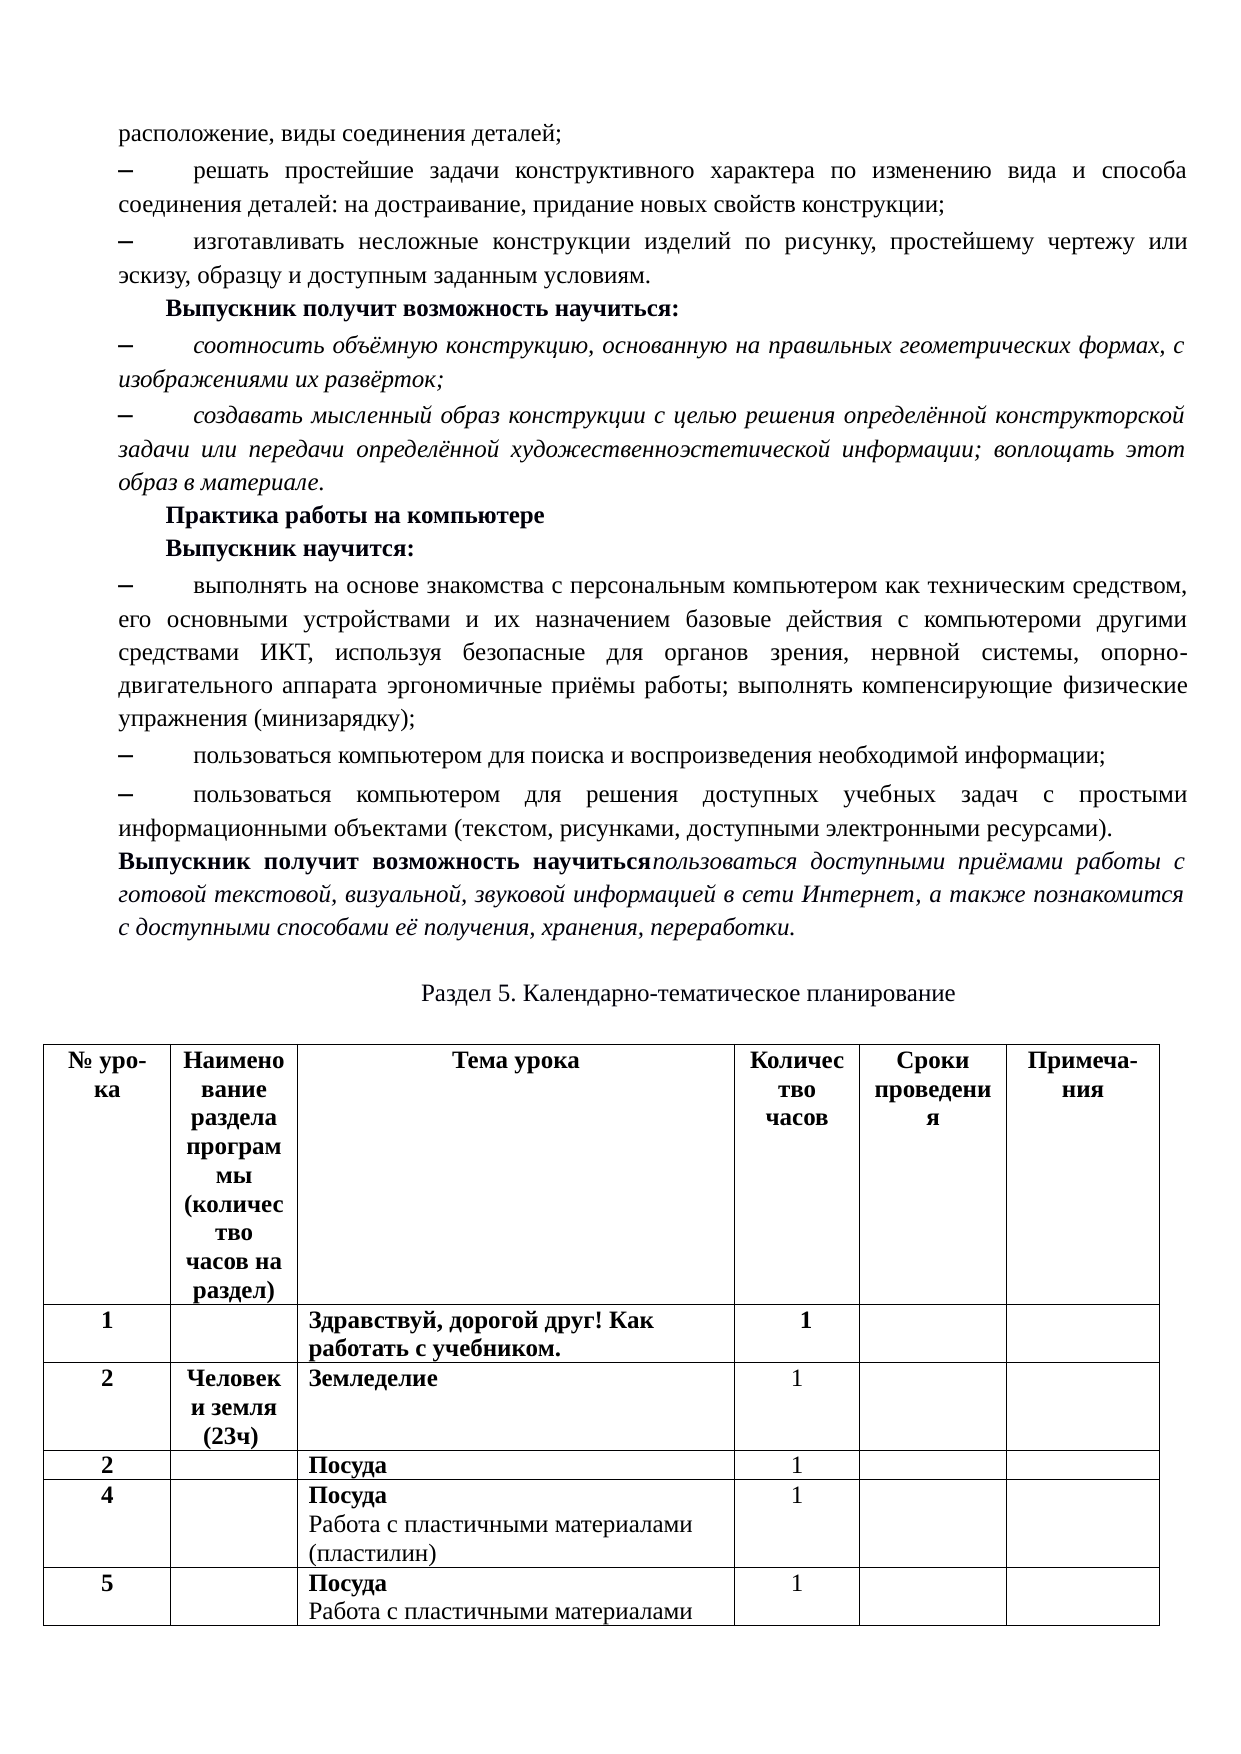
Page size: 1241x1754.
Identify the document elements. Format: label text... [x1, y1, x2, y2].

table_cell 1 [735, 1480, 859, 1567]
table_cell 1 [735, 1305, 859, 1362]
table_header Сроки проведения [860, 1045, 1006, 1304]
table_cell [860, 1363, 1006, 1449]
table_cell Посуда [298, 1451, 734, 1479]
subtitle соотносить объёмную конструкцию, основанную на правильных геометрических формах, с изображениями их развёрток; [118, 326, 1188, 392]
table_cell [1007, 1451, 1159, 1479]
table_cell [860, 1568, 1006, 1625]
table_cell 1 [735, 1451, 859, 1479]
table_cell [1007, 1363, 1159, 1449]
table_cell 5 [44, 1568, 170, 1625]
text Выпускник получит возможность научитьсяпользоваться доступными приёмами работы с готовой текстовой, визуальной, звуковой информацией в сети Интернет, а также познакомится с доступными способами её получения, хранения, переработки. [118, 846, 1188, 941]
table_cell Здравствуй, дорогой друг! Как работать с учебником. [298, 1305, 734, 1362]
table_cell [171, 1568, 297, 1625]
table_header Тема урока [298, 1045, 734, 1304]
table_cell 4 [44, 1480, 170, 1567]
table_header № уро-ка [44, 1045, 170, 1304]
table_cell Земледелие [298, 1363, 734, 1449]
subtitle решать простейшие задачи конструктивного характера по изменению вида и способа соединения деталей: на достраивание, придание новых свойств конструкции; [118, 151, 1188, 218]
table_cell 2 [44, 1363, 170, 1449]
table_cell [1007, 1305, 1159, 1362]
table_cell Посуда Работа с пластичными материалами [298, 1568, 734, 1625]
text Раздел 5. Календарно-тематическое планирование [118, 978, 1188, 1007]
table_cell [860, 1451, 1006, 1479]
table_cell [860, 1480, 1006, 1567]
table_cell 1 [735, 1568, 859, 1625]
subtitle изготавливать несложные конструкции изделий по рисунку, простейшему чертежу или эскизу, образцу и доступным заданным условиям. [118, 222, 1188, 288]
table_cell [171, 1305, 297, 1362]
text Практика работы на компьютере [118, 501, 1188, 529]
table_cell Посуда Работа с пластичными материалами (пластилин) [298, 1480, 734, 1567]
table_header Наименование раздела программы (количество часов на раздел) [171, 1045, 297, 1304]
table_header Количество часов [735, 1045, 859, 1304]
table_cell [171, 1480, 297, 1567]
table_cell [1007, 1568, 1159, 1625]
table_cell [171, 1451, 297, 1479]
subtitle выполнять на основе знакомства с персональным компьютером как техническим средством, его основными устройствами и их назначением базовые действия с компьютероми другими средствами ИКТ, используя безопасные для органов зрения, нервной системы, опорно­двигательного аппарата эргономичные приёмы работы; выполнять компенсирующие физические упражнения (мини­зарядку); [118, 567, 1188, 732]
table_cell Человек и земля (23ч) [171, 1363, 297, 1449]
table_cell 2 [44, 1451, 170, 1479]
table_header Примеча-ния [1007, 1045, 1159, 1304]
text Выпускник научится: [118, 533, 1188, 562]
subtitle создавать мысленный образ конструкции с целью решения определённой конструкторской задачи или передачи определённой художественно­эстетической информации; воплощать этот образ в материале. [118, 397, 1188, 496]
subtitle расположение, виды соединения деталей; [118, 118, 1188, 147]
text Выпускник получит возможность научиться: [118, 293, 1188, 322]
subtitle пользоваться компьютером для решения доступных учебных задач с простыми информационными объектами (текстом, рисунками, доступными электронными ресурсами). [118, 775, 1188, 842]
table_cell [1007, 1480, 1159, 1567]
table_cell [860, 1305, 1006, 1362]
subtitle пользоваться компьютером для поиска и воспроизведения необходимой информации; [118, 736, 1188, 770]
table_cell 1 [735, 1363, 859, 1449]
table_cell 1 [44, 1305, 170, 1362]
